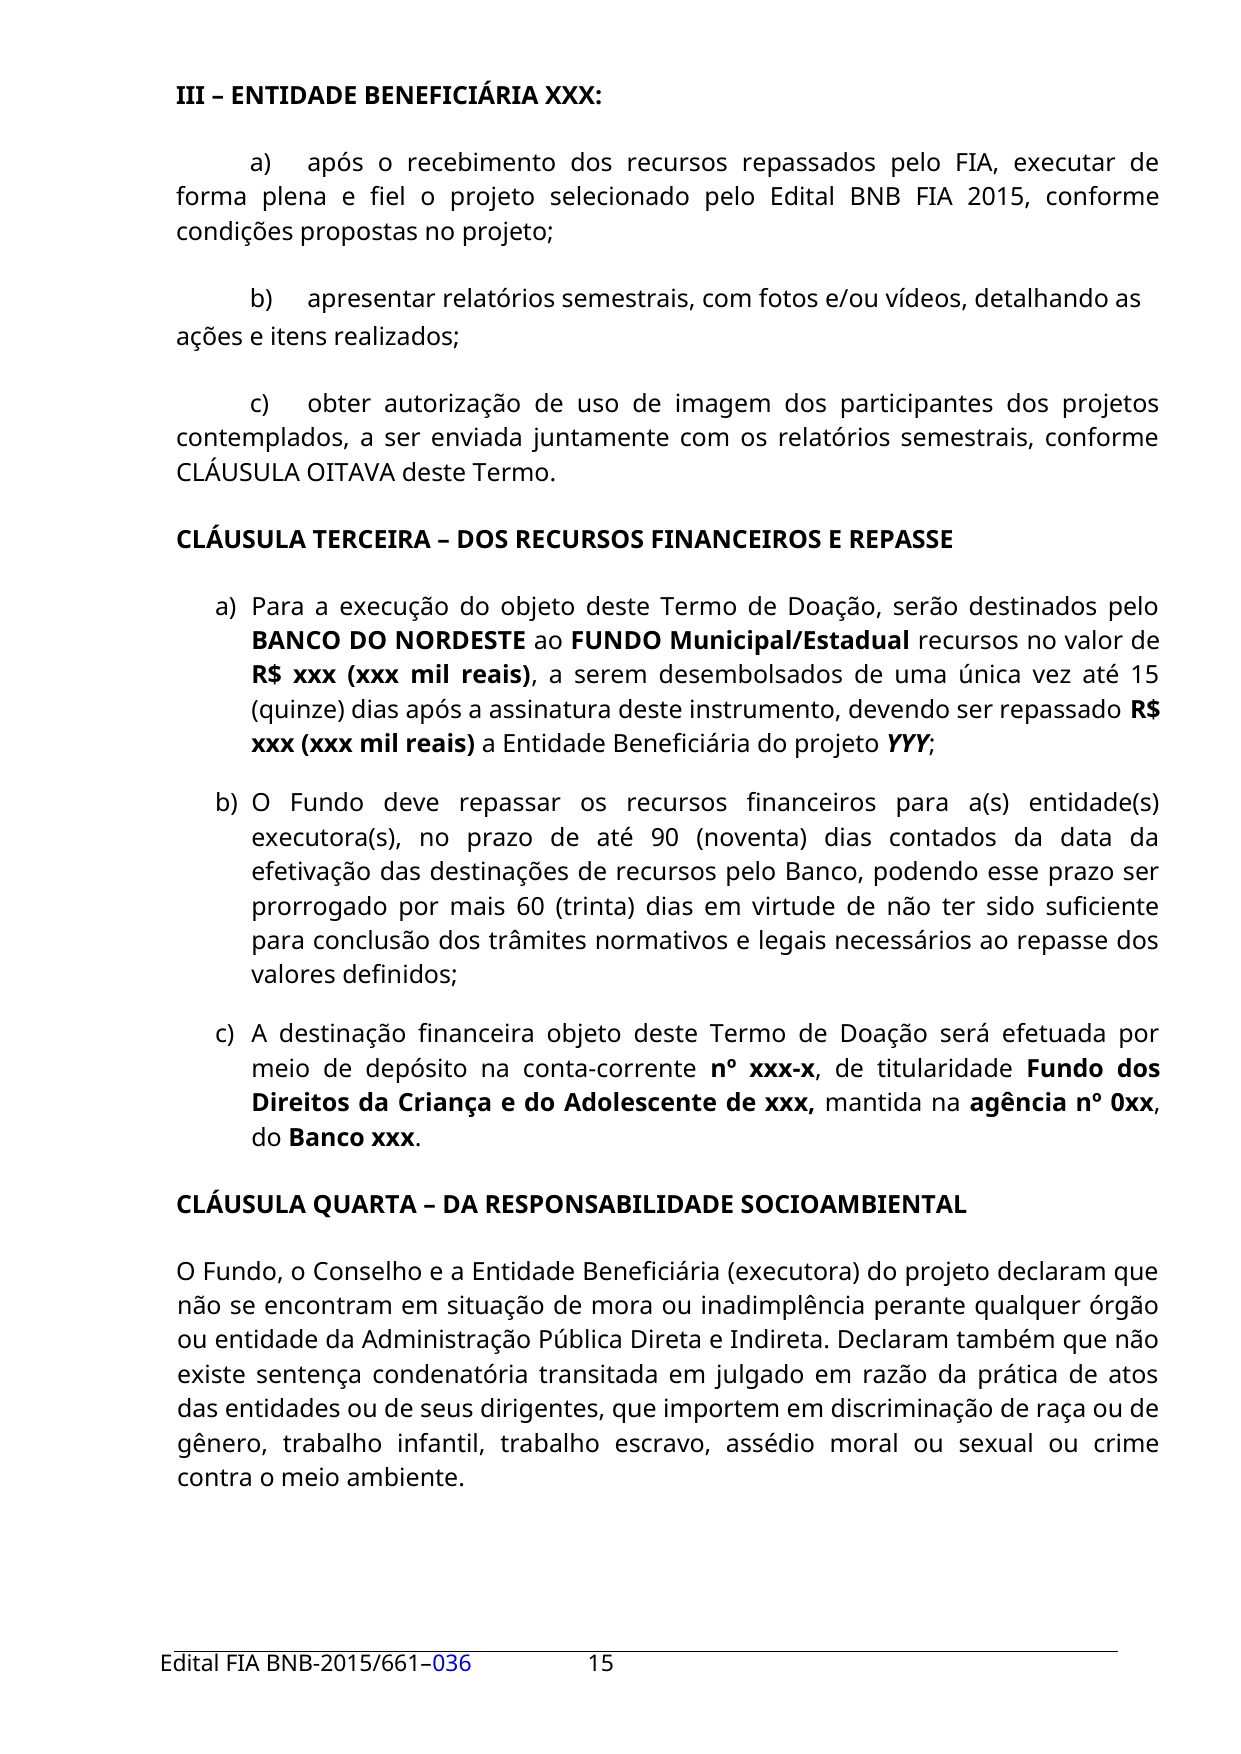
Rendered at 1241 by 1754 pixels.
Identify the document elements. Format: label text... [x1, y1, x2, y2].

subtitle CLÁUSULA QUARTA – DA RESPONSABILIDADE SOCIOAMBIENTAL [176, 1187, 1190, 1221]
list apresentar relatórios semestrais, com fotos e/ou vídeos, detalhando as [176, 280, 1160, 314]
text O Fundo, o Conselho e a Entidade Beneficiária (executora) do projeto declaram que não se encontram em situação de mora ou inadimplência perante qualquer órgão ou entidade da Administração Pública Direta e Indireta. Declaram também que não existe sentença condenatória transitada em julgado em razão da prática de atos das entidades ou de seus dirigentes, que importem em discriminação de raça ou de gênero, trabalho infantil, trabalho escravo, assédio moral ou sexual ou crime contra o meio ambiente. [176, 1253, 1160, 1494]
text ações e itens realizados; [176, 318, 1188, 352]
list obter autorização de uso de imagem dos participantes dos projetos contemplados, a ser enviada juntamente com os relatórios semestrais, conforme CLÁUSULA OITAVA deste Termo. [176, 386, 1160, 488]
subtitle CLÁUSULA TERCEIRA – DOS RECURSOS FINANCEIROS E REPASSE [176, 522, 1190, 556]
list após o recebimento dos recursos repassados pelo FIA, executar de forma plena e fiel o projeto selecionado pelo Edital BNB FIA 2015, conforme condições propostas no projeto; [176, 144, 1160, 247]
list Para a execução do objeto deste Termo de Doação, serão destinados pelo BANCO DO NORDESTE ao FUNDO Municipal/Estadual recursos no valor de R$ xxx (xxx mil reais), a serem desembolsados de uma única vez até 15 (quinze) dias após a assinatura deste instrumento, devendo ser repassado R$ xxx (xxx mil reais) a Entidade Beneficiária do projeto YYY; [215, 588, 1160, 760]
list A destinação financeira objeto deste Termo de Doação será efetuada por meio de depósito na conta-corrente nº xxx-x, de titularidade Fundo dos Direitos da Criança e do Adolescente de xxx, mantida na agência nº 0xx, do Banco xxx. [215, 1016, 1160, 1153]
list O Fundo deve repassar os recursos financeiros para a(s) entidade(s) executora(s), no prazo de até 90 (noventa) dias contados da data da efetivação das destinações de recursos pelo Banco, podendo esse prazo ser prorrogado por mais 60 (trinta) dias em virtude de não ter sido suficiente para conclusão dos trâmites normativos e legais necessários ao repasse dos valores definidos; [215, 785, 1160, 991]
subtitle III – ENTIDADE BENEFICIÁRIA XXX: [176, 78, 1190, 112]
